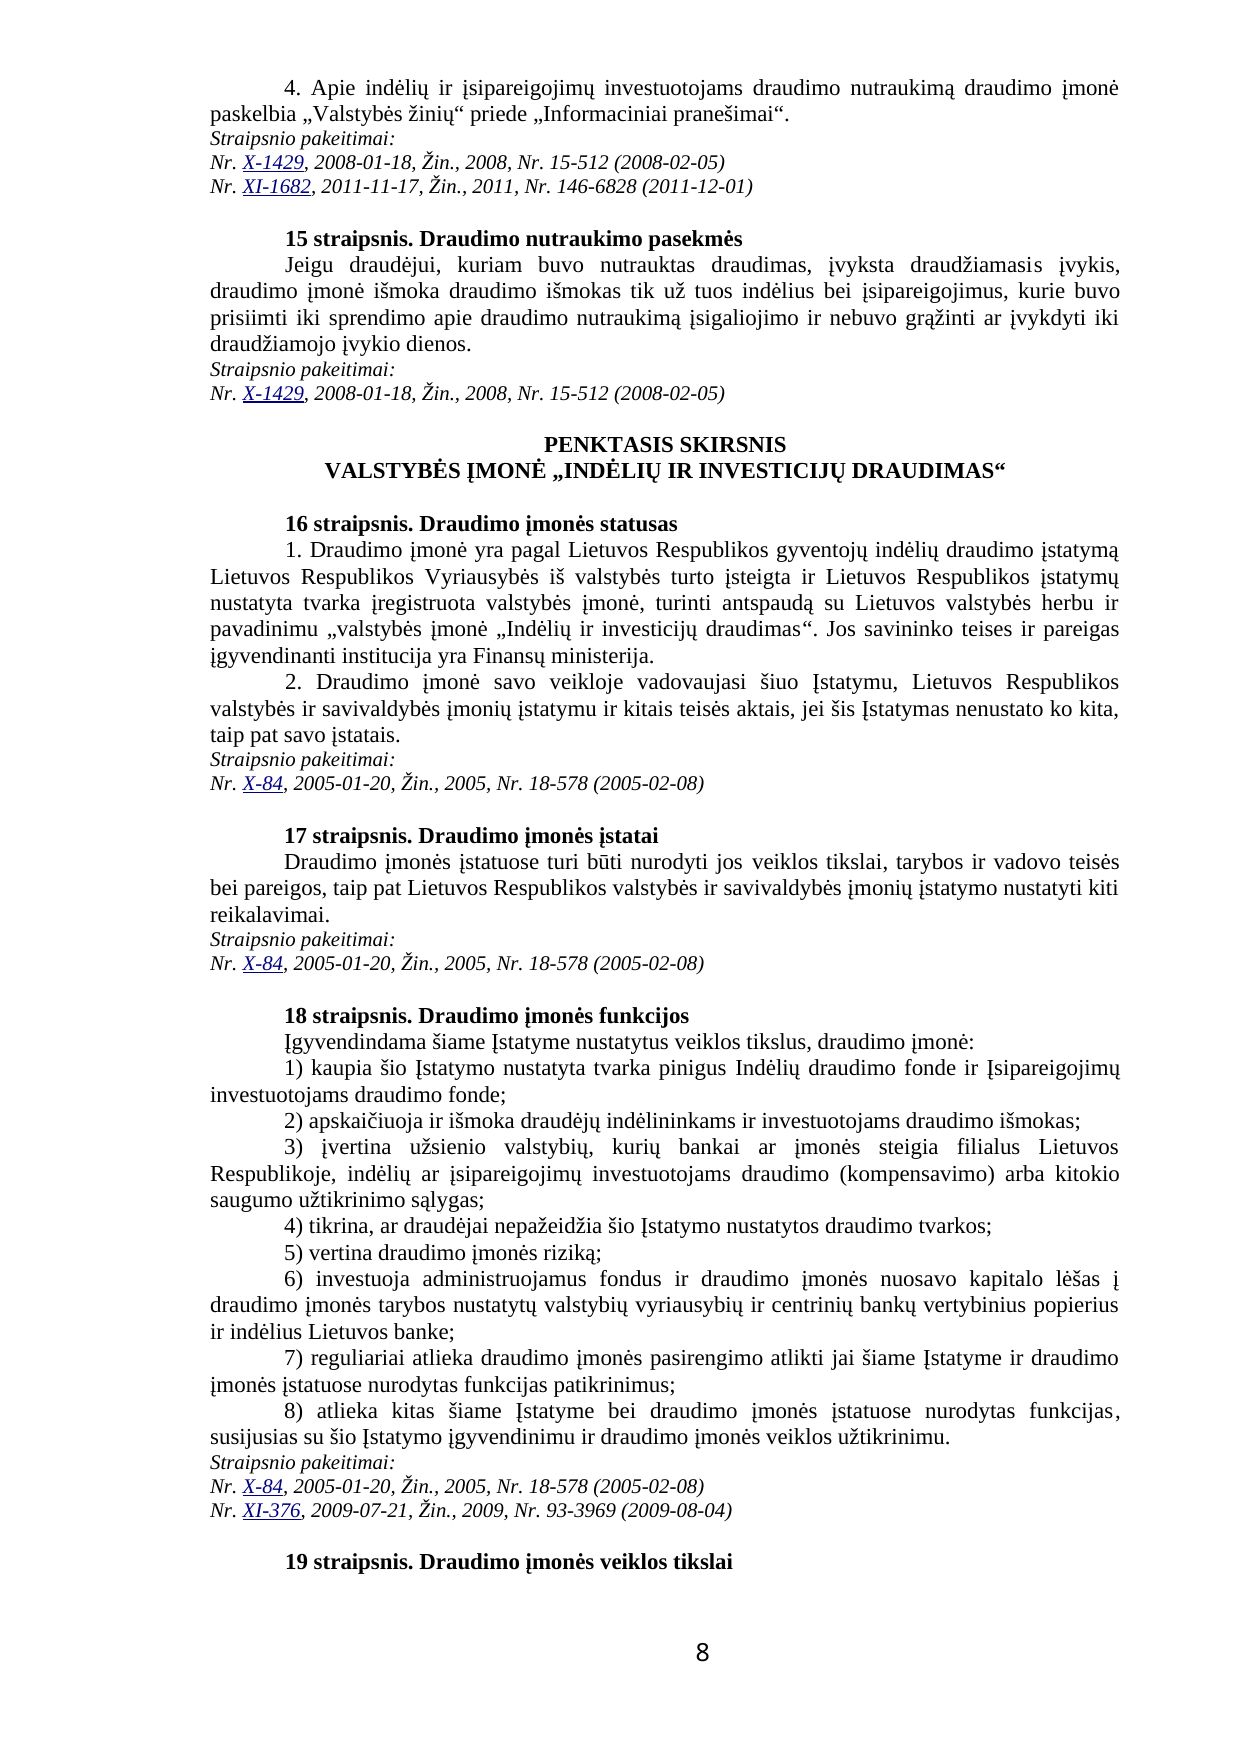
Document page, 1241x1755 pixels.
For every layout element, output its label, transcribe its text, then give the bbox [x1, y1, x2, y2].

text Įgyvendindama šiame Įstatyme nustatytus veiklos tikslus, draudimo įmonė: [210, 1028, 1120, 1054]
text Straipsnio pakeitimai: [210, 1450, 1120, 1474]
text Nr. X-84, 2005-01-20, Žin., 2005, Nr. 18-578 (2005-02-08) [210, 1474, 1120, 1498]
text 7) reguliariai atlieka draudimo įmonės pasirengimo atlikti jai šiame Įstatyme ir draudimo įmonės įstatuose nurodytas funkcijas patikrinimus; [210, 1344, 1120, 1397]
text Straipsnio pakeitimai: [210, 126, 1120, 150]
text 2. Draudimo įmonė savo veikloje vadovaujasi šiuo Įstatymu, Lietuvos Respublikos valstybės ir savivaldybės įmonių įstatymu ir kitais teisės aktais, jei šis Įstatymas nenustato ko kita, taip pat savo įstatais. [210, 668, 1120, 747]
text Jeigu draudėjui, kuriam buvo nutrauktas draudimas, įvyksta draudžiamasis įvykis, draudimo įmonė išmoka draudimo išmokas tik už tuos indėlius bei įsipareigojimus, kurie buvo prisiimti iki sprendimo apie draudimo nutraukimą įsigaliojimo ir nebuvo grąžinti ar įvykdyti iki draudžiamojo įvykio dienos. [210, 251, 1120, 357]
text Nr. XI-1682, 2011-11-17, Žin., 2011, Nr. 146-6828 (2011-12-01) [210, 174, 1120, 198]
text 6) investuoja administruojamus fondus ir draudimo įmonės nuosavo kapitalo lėšas į draudimo įmonės tarybos nustatytų valstybių vyriausybių ir centrinių bankų vertybinius popierius ir indėlius Lietuvos banke; [210, 1265, 1120, 1344]
text PENKTASIS SKIRSNIS [210, 431, 1120, 457]
text 1) kaupia šio Įstatymo nustatyta tvarka pinigus Indėlių draudimo fonde ir Įsipareigojimų investuotojams draudimo fonde; [210, 1054, 1120, 1107]
text Nr. X-84, 2005-01-20, Žin., 2005, Nr. 18-578 (2005-02-08) [210, 771, 1120, 795]
text 1. Draudimo įmonė yra pagal Lietuvos Respublikos gyventojų indėlių draudimo įstatymą Lietuvos Respublikos Vyriausybės iš valstybės turto įsteigta ir Lietuvos Respublikos įstatymų nustatyta tvarka įregistruota valstybės įmonė, turinti antspaudą su Lietuvos valstybės herbu ir pavadinimu „valstybės įmonė „Indėlių ir investicijų draudimas“. Jos savininko teises ir pareigas įgyvendinanti institucija yra Finansų ministerija. [210, 536, 1120, 668]
text 5) vertina draudimo įmonės riziką; [210, 1239, 1120, 1265]
text 8) atlieka kitas šiame Įstatyme bei draudimo įmonės įstatuose nurodytas funkcijas, susijusias su šio Įstatymo įgyvendinimu ir draudimo įmonės veiklos užtikrinimu. [210, 1397, 1120, 1450]
text Nr. X-1429, 2008-01-18, Žin., 2008, Nr. 15-512 (2008-02-05) [210, 150, 1120, 174]
text 2) apskaičiuoja ir išmoka draudėjų indėlininkams ir investuotojams draudimo išmokas; [210, 1107, 1120, 1133]
text Nr. XI-376, 2009-07-21, Žin., 2009, Nr. 93-3969 (2009-08-04) [210, 1498, 1120, 1522]
text 4. Apie indėlių ir įsipareigojimų investuotojams draudimo nutraukimą draudimo įmonė paskelbia „Valstybės žinių“ priede „Informaciniai pranešimai“. [210, 73, 1120, 126]
text Nr. X-84, 2005-01-20, Žin., 2005, Nr. 18-578 (2005-02-08) [210, 951, 1120, 975]
text 18 straipsnis. Draudimo įmonės funkcijos [210, 1002, 1120, 1028]
text 17 straipsnis. Draudimo įmonės įstatai [210, 822, 1120, 848]
text Draudimo įmonės įstatuose turi būti nurodyti jos veiklos tikslai, tarybos ir vadovo teisės bei pareigos, taip pat Lietuvos Respublikos valstybės ir savivaldybės įmonių įstatymo nustatyti kiti reikalavimai. [210, 848, 1120, 927]
text Straipsnio pakeitimai: [210, 357, 1120, 381]
text Nr. X-1429, 2008-01-18, Žin., 2008, Nr. 15-512 (2008-02-05) [210, 381, 1120, 405]
text VALSTYBĖS ĮMONĖ „INDĖLIŲ IR INVESTICIJŲ DRAUDIMAS“ [210, 457, 1120, 484]
text 4) tikrina, ar draudėjai nepažeidžia šio Įstatymo nustatytos draudimo tvarkos; [210, 1212, 1120, 1239]
text 15 straipsnis. Draudimo nutraukimo pasekmės [210, 225, 1120, 251]
text Straipsnio pakeitimai: [210, 747, 1120, 771]
text 16 straipsnis. Draudimo įmonės statusas [210, 510, 1120, 536]
text 3) įvertina užsienio valstybių, kurių bankai ar įmonės steigia filialus Lietuvos Respublikoje, indėlių ar įsipareigojimų investuotojams draudimo (kompensavimo) arba kitokio saugumo užtikrinimo sąlygas; [210, 1133, 1120, 1212]
text 19 straipsnis. Draudimo įmonės veiklos tikslai [210, 1548, 1120, 1574]
text Straipsnio pakeitimai: [210, 927, 1120, 951]
